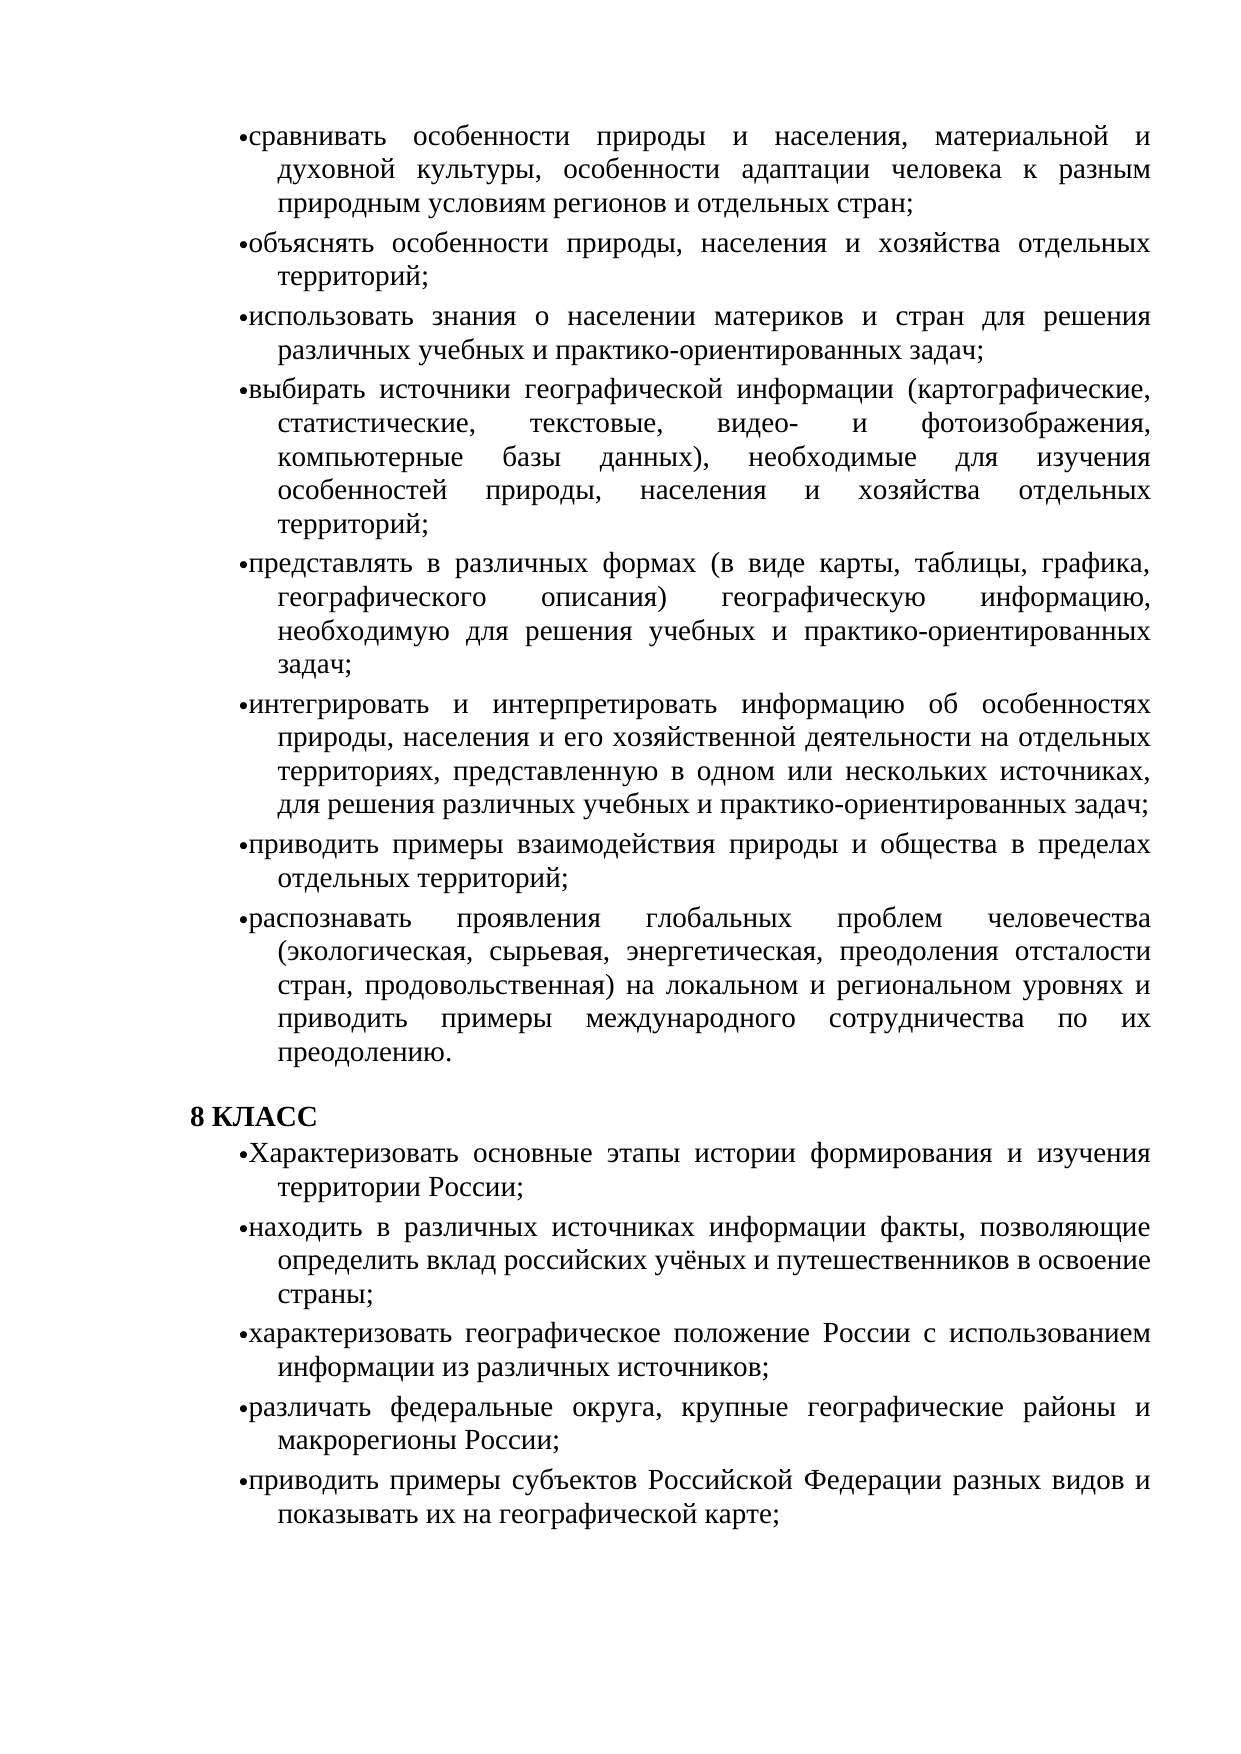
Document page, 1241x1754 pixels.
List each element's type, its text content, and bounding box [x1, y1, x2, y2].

list интегрировать и интерпретировать информацию об особенностях природы, населения и его хозяйственной деятельности на отдельных территориях, представленную в одном или нескольких источниках, для решения различных учебных и практико-ориентированных задач; [240, 686, 1152, 820]
list находить в различных источниках информации факты, позволяющие определить вклад российских учёных и путешественников в освоение страны; [240, 1209, 1152, 1309]
list приводить примеры взаимодействия природы и общества в пределах отдельных территорий; [240, 826, 1152, 893]
list использовать знания о населении материков и стран для решения различных учебных и практико-ориентированных задач; [240, 298, 1152, 365]
text 8 КЛАСС [190, 1099, 1152, 1132]
list распознавать проявления глобальных проблем человечества (экологическая, сырьевая, энергетическая, преодоления отсталости стран, продовольственная) на локальном и региональном уровнях и приводить примеры международного сотрудничества по их преодолению. [240, 900, 1152, 1067]
list сравнивать особенности природы и населения, материальной и духовной культуры, особенности адаптации человека к разным природным условиям регионов и отдельных стран; [240, 118, 1152, 219]
list характеризовать географическое положение России с использованием информации из различных источников; [240, 1316, 1152, 1383]
list выбирать источники географической информации (картографические, статистические, текстовые, видео- и фотоизображения, компьютерные базы данных), необходимые для изучения особенностей природы, населения и хозяйства отдельных территорий; [240, 372, 1152, 539]
list объяснять особенности природы, населения и хозяйства отдельных территорий; [240, 225, 1152, 292]
list приводить примеры субъектов Российской Федерации разных видов и показывать их на географической карте; [240, 1462, 1152, 1529]
list Характеризовать основные этапы истории формирования и изучения территории России; [240, 1135, 1152, 1202]
list различать федеральные округа, крупные географические районы и макрорегионы России; [240, 1389, 1152, 1456]
list представлять в различных формах (в виде карты, таблицы, графика, географического описания) географическую информацию, необходимую для решения учебных и практико-ориентированных задач; [240, 546, 1152, 680]
